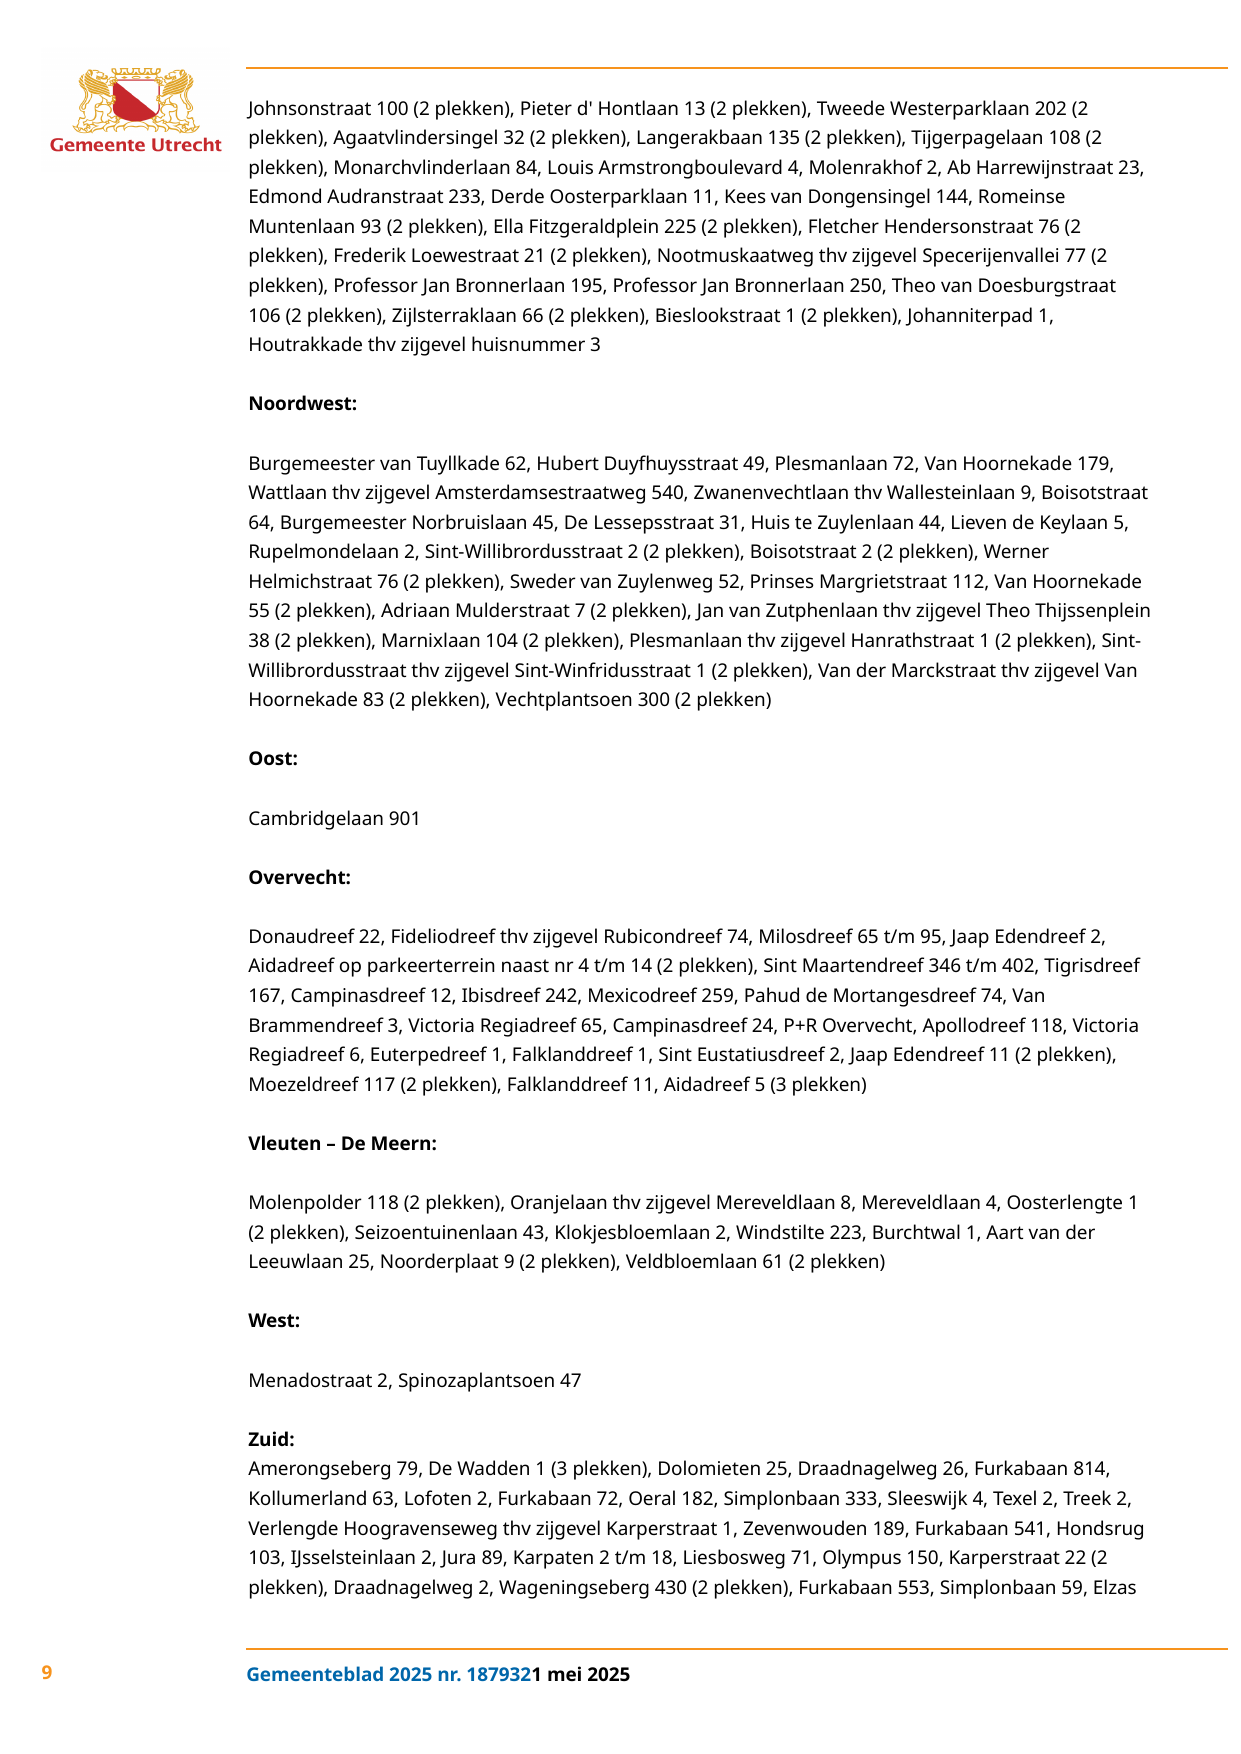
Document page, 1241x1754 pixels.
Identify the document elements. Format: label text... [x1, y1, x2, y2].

text Donaudreef 22, Fideliodreef thv zijgevel Rubicondreef 74, Milosdreef 65 t/m 95, Jaap Edendreef 2, Aidadreef op parkeerterrein naast nr 4 t/m 14 (2 plekken), Sint Maartendreef 346 t/m 402, Tigrisdreef 167, Campinasdreef 12, Ibisdreef 242, Mexicodreef 259, Pahud de Mortangesdreef 74, Van Brammendreef 3, Victoria Regiadreef 65, Campinasdreef 24, P+R Overvecht, Apollodreef 118, Victoria Regiadreef 6, Euterpedreef 1, Falklanddreef 1, Sint Eustatiusdreef 2, Jaap Edendreef 11 (2 plekken), Moezeldreef 117 (2 plekken), Falklanddreef 11, Aidadreef 5 (3 plekken) [248, 923, 1152, 1097]
text Amerongseberg 79, De Wadden 1 (3 plekken), Dolomieten 25, Draadnagelweg 26, Furkabaan 814, Kollumerland 63, Lofoten 2, Furkabaan 72, Oeral 182, Simplonbaan 333, Sleeswijk 4, Texel 2, Treek 2, Verlengde Hoogravenseweg thv zijgevel Karperstraat 1, Zevenwouden 189, Furkabaan 541, Hondsrug 103, IJsselsteinlaan 2, Jura 89, Karpaten 2 t/m 18, Liesbosweg 71, Olympus 150, Karperstraat 22 (2 plekken), Draadnagelweg 2, Wageningseberg 430 (2 plekken), Furkabaan 553, Simplonbaan 59, Elzas [248, 1456, 1152, 1600]
text Menadostraat 2, Spinozaplantsoen 47 [248, 1367, 1152, 1393]
text Cambridgelaan 901 [248, 805, 1152, 831]
text Vleuten – De Meern: [248, 1130, 1152, 1156]
text Noordwest: [248, 391, 1152, 416]
text Molenpolder 118 (2 plekken), Oranjelaan thv zijgevel Mereveldlaan 8, Mereveldlaan 4, Oosterlengte 1 (2 plekken), Seizoentuinenlaan 43, Klokjesbloemlaan 2, Windstilte 223, Burchtwal 1, Aart van der Leeuwlaan 25, Noorderplaat 9 (2 plekken), Veldbloemlaan 61 (2 plekken) [248, 1189, 1152, 1274]
text Johnsonstraat 100 (2 plekken), Pieter d' Hontlaan 13 (2 plekken), Tweede Westerparklaan 202 (2 plekken), Agaatvlindersingel 32 (2 plekken), Langerakbaan 135 (2 plekken), Tijgerpagelaan 108 (2 plekken), Monarchvlinderlaan 84, Louis Armstrongboulevard 4, Molenrakhof 2, Ab Harrewijnstraat 23, Edmond Audranstraat 233, Derde Oosterparklaan 11, Kees van Dongensingel 144, Romeinse Muntenlaan 93 (2 plekken), Ella Fitzgeraldplein 225 (2 plekken), Fletcher Hendersonstraat 76 (2 plekken), Frederik Loewestraat 21 (2 plekken), Nootmuskaatweg thv zijgevel Specerijenvallei 77 (2 plekken), Professor Jan Bronnerlaan 195, Professor Jan Bronnerlaan 250, Theo van Doesburgstraat 106 (2 plekken), Zijlsterraklaan 66 (2 plekken), Bieslookstraat 1 (2 plekken), Johanniterpad 1, Houtrakkade thv zijgevel huisnummer 3 [248, 95, 1152, 357]
text Overvecht: [248, 864, 1152, 890]
text Oost: [248, 746, 1152, 771]
text Zuid: [248, 1426, 1152, 1452]
text West: [248, 1308, 1152, 1333]
text Burgemeester van Tuyllkade 62, Hubert Duyfhuysstraat 49, Plesmanlaan 72, Van Hoornekade 179, Wattlaan thv zijgevel Amsterdamsestraatweg 540, Zwanenvechtlaan thv Wallesteinlaan 9, Boisotstraat 64, Burgemeester Norbruislaan 45, De Lessepsstraat 31, Huis te Zuylenlaan 44, Lieven de Keylaan 5, Rupelmondelaan 2, Sint-Willibrordusstraat 2 (2 plekken), Boisotstraat 2 (2 plekken), Werner Helmichstraat 76 (2 plekken), Sweder van Zuylenweg 52, Prinses Margrietstraat 112, Van Hoornekade 55 (2 plekken), Adriaan Mulderstraat 7 (2 plekken), Jan van Zutphenlaan thv zijgevel Theo Thijssenplein 38 (2 plekken), Marnixlaan 104 (2 plekken), Plesmanlaan thv zijgevel Hanrathstraat 1 (2 plekken), Sint-Willibrordusstraat thv zijgevel Sint-Winfridusstraat 1 (2 plekken), Van der Marckstraat thv zijgevel Van Hoornekade 83 (2 plekken), Vechtplantsoen 300 (2 plekken) [248, 450, 1152, 712]
picture [41, 47, 231, 172]
